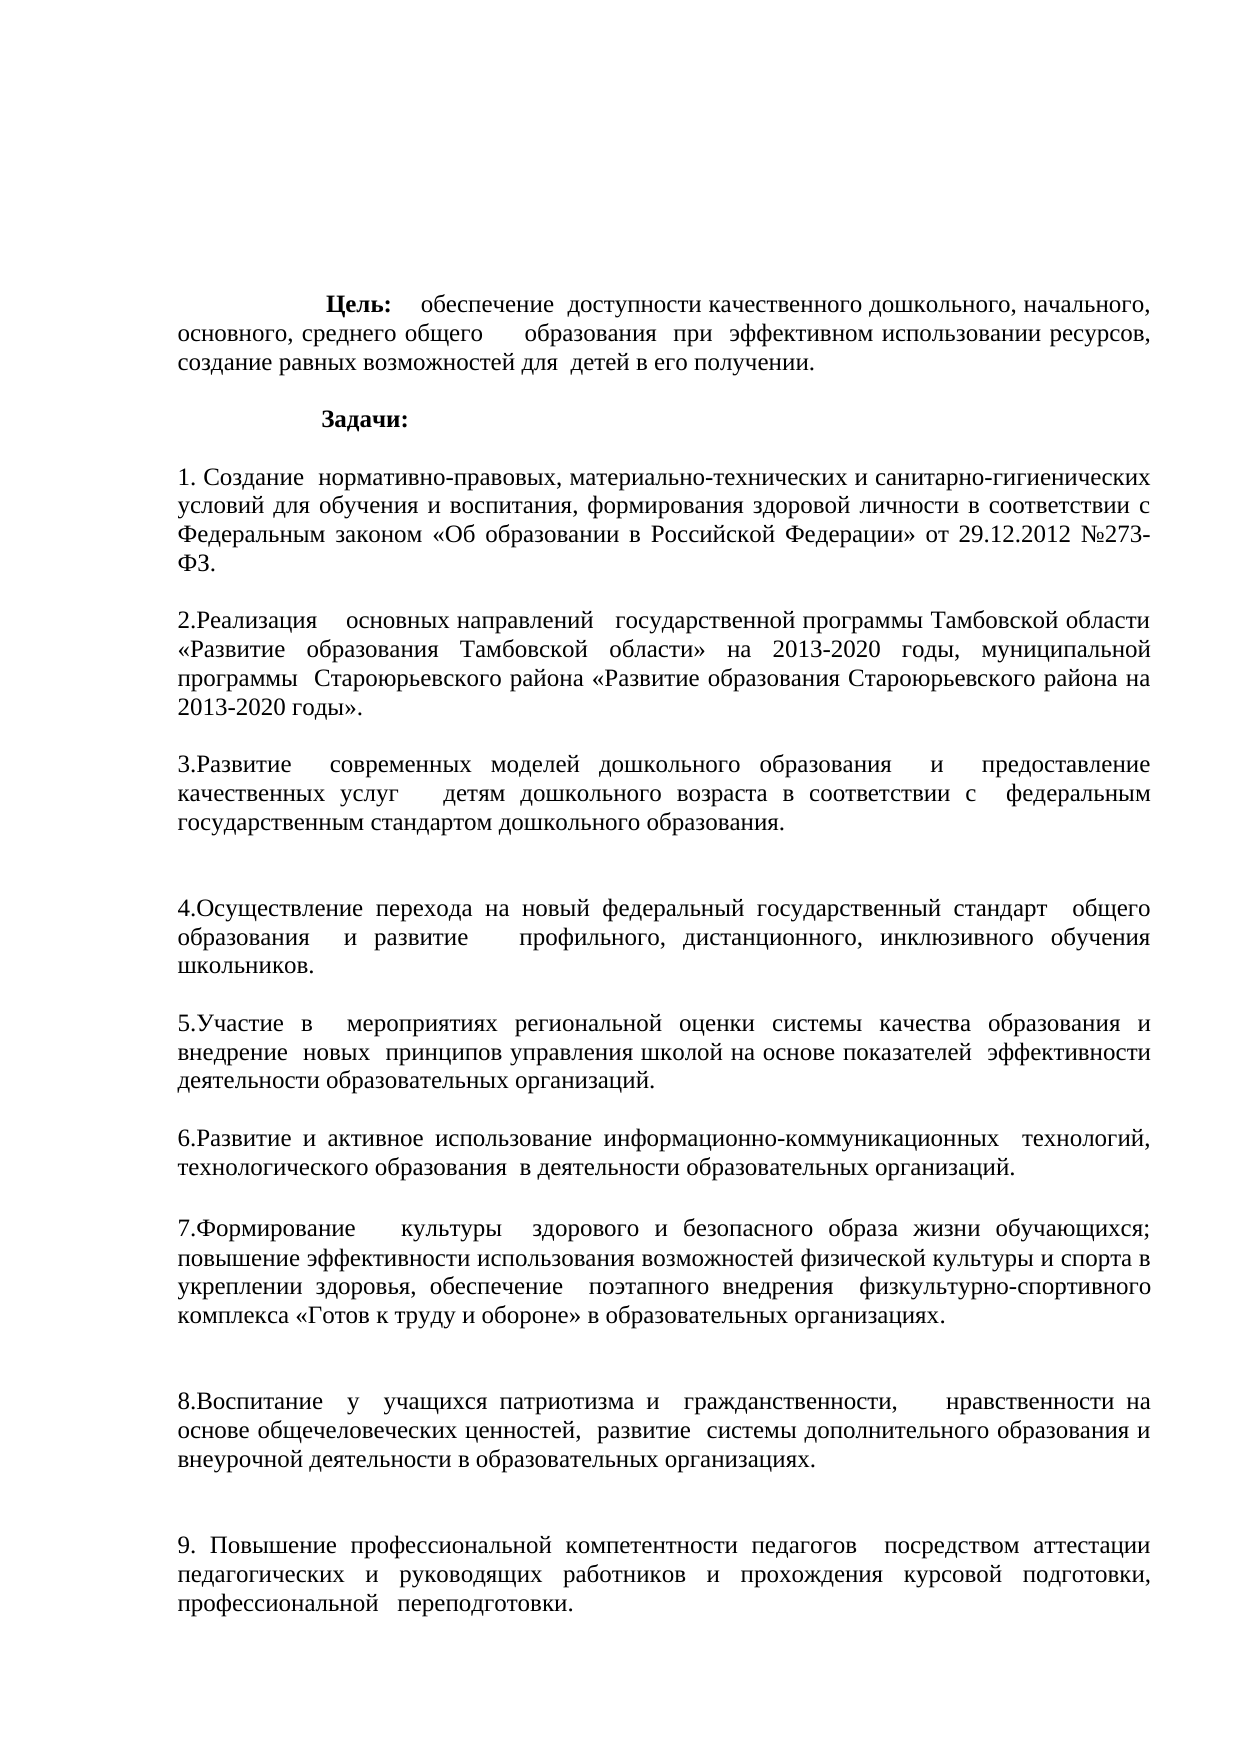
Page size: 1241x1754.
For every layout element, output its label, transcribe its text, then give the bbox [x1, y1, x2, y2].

text Цель: обеспечение доступности качественного дошкольного, начального, основного, среднего общего образования при эффективном использовании ресурсов, создание равных возможностей для детей в его получении. [177, 289, 1152, 375]
text 3.Развитие современных моделей дошкольного образования и предоставление качественных услуг детям дошкольного возраста в соответствии с федеральным государственным стандартом дошкольного образования. [177, 749, 1152, 835]
text 7.Формирование культуры здорового и безопасного образа жизни обучающихся; повышение эффективности использования возможностей физической культуры и спорта в укреплении здоровья, обеспечение поэтапного внедрения физкультурно-спортивного комплекса «Готов к труду и обороне» в образовательных организациях. [177, 1209, 1152, 1329]
text 2.Реализация основных направлений государственной программы Тамбовской области «Развитие образования Тамбовской области» на 2013-2020 годы, муниципальной программы Староюрьевского района «Развитие образования Староюрьевского района на 2013-2020 годы». [177, 605, 1152, 720]
text 1. Создание нормативно-правовых, материально-технических и санитарно-гигиенических условий для обучения и воспитания, формирования здоровой личности в соответствии с Федеральным законом «Об образовании в Российской Федерации» от 29.12.2012 №273-ФЗ. [177, 462, 1152, 577]
text 5.Участие в мероприятиях региональной оценки системы качества образования и внедрение новых принципов управления школой на основе показателей эффективности деятельности образовательных организаций. [177, 1008, 1152, 1094]
text 4.Осуществление перехода на новый федеральный государственный стандарт общего образования и развитие профильного, дистанционного, инклюзивного обучения школьников. [177, 893, 1152, 979]
text 6.Развитие и активное использование информационно-коммуникационных технологий, технологического образования в деятельности образовательных организаций. [177, 1123, 1152, 1180]
text 8.Воспитание у учащихся патриотизма и гражданственности, нравственности на основе общечеловеческих ценностей, развитие системы дополнительного образования и внеурочной деятельности в образовательных организациях. [177, 1386, 1152, 1473]
text 9. Повышение профессиональной компетентности педагогов посредством аттестации педагогических и руководящих работников и прохождения курсовой подготовки, профессиональной переподготовки. [177, 1530, 1152, 1616]
text Задачи: [177, 404, 1152, 433]
